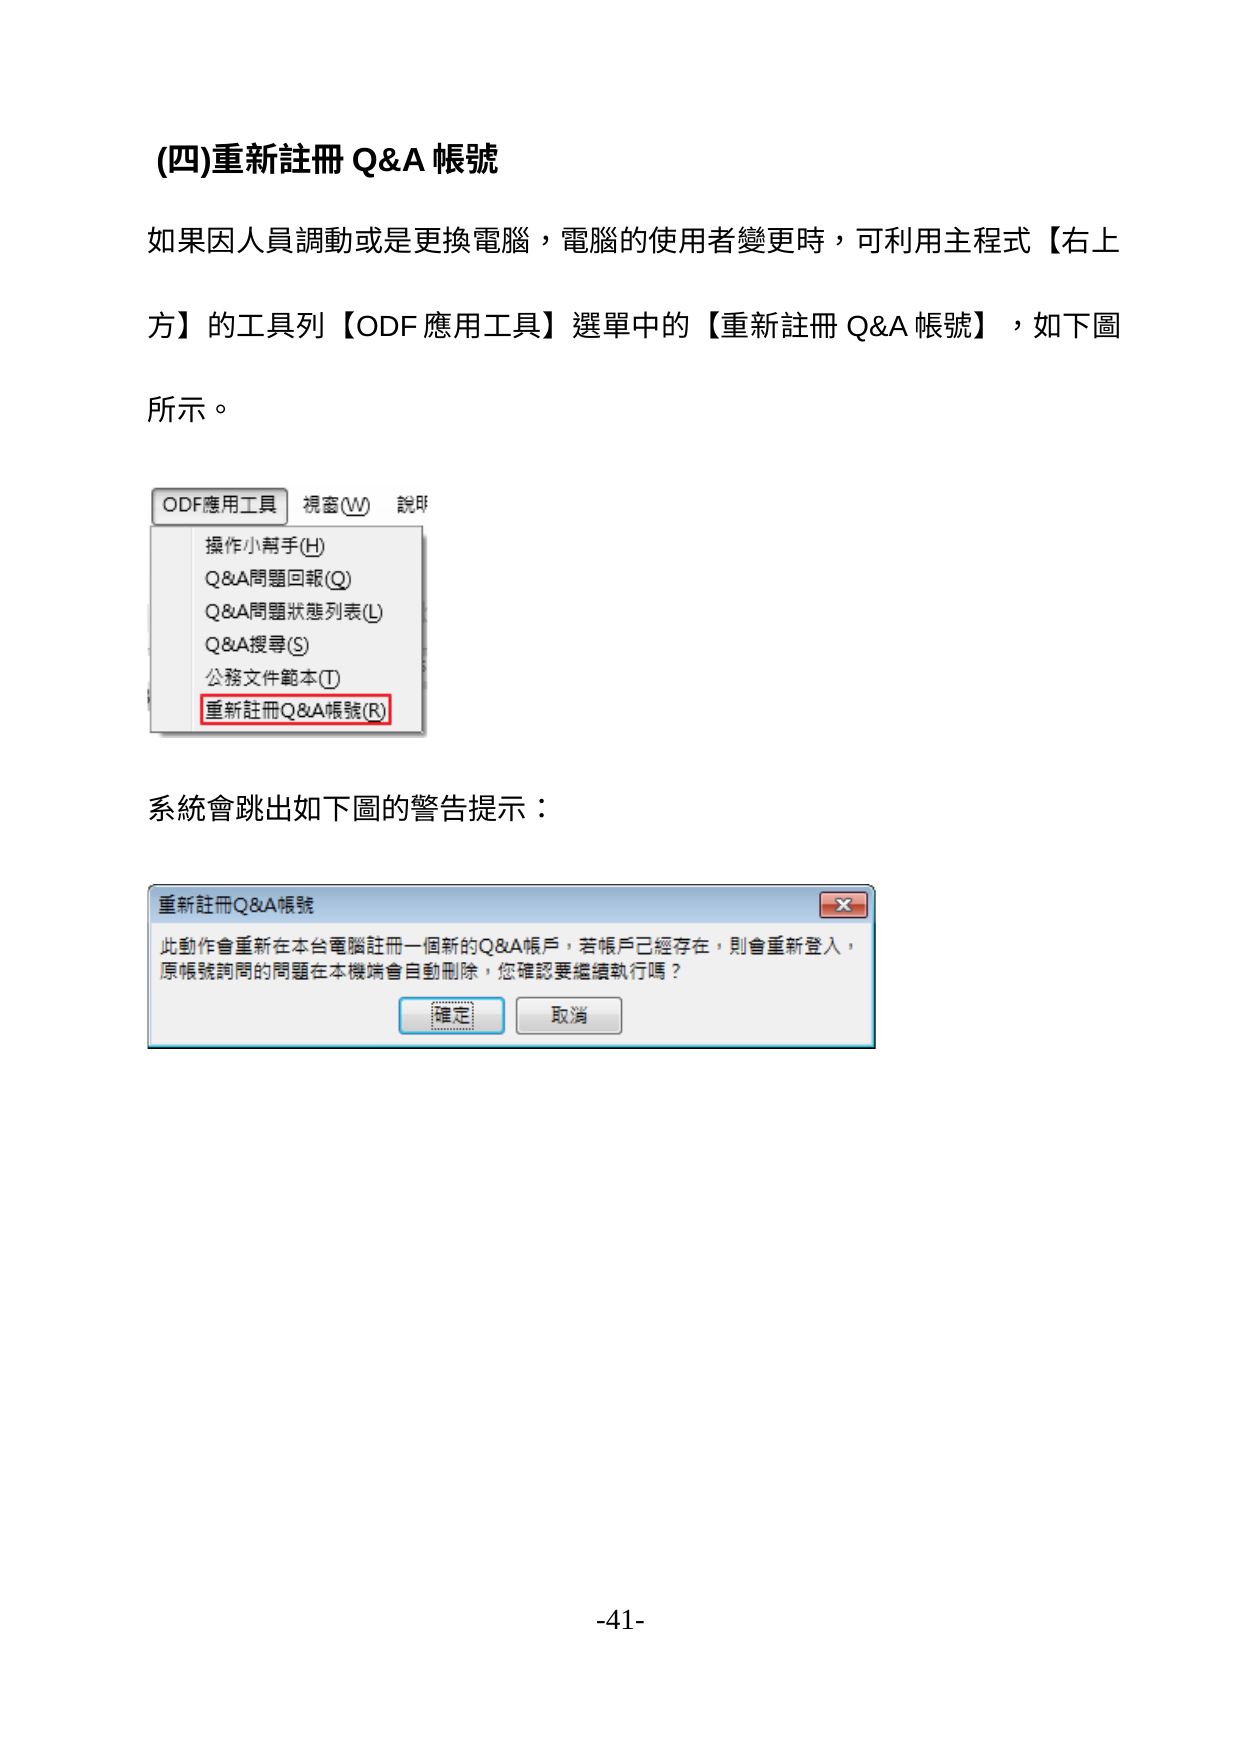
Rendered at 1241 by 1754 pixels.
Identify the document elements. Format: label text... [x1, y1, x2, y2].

text 如果因人員調動或是更換電腦，電腦的使用者變更時，可利用主程式【右上方】的工具列【ODF應用工具】選單中的【重新註冊Q&A帳號】，如下圖所示。 [148, 217, 1122, 429]
subtitle 重新註冊Q&A帳號 [118, 133, 1122, 181]
picture [147, 485, 428, 738]
picture [147, 884, 876, 1049]
text 系統會跳出如下圖的警告提示： [148, 786, 1122, 828]
